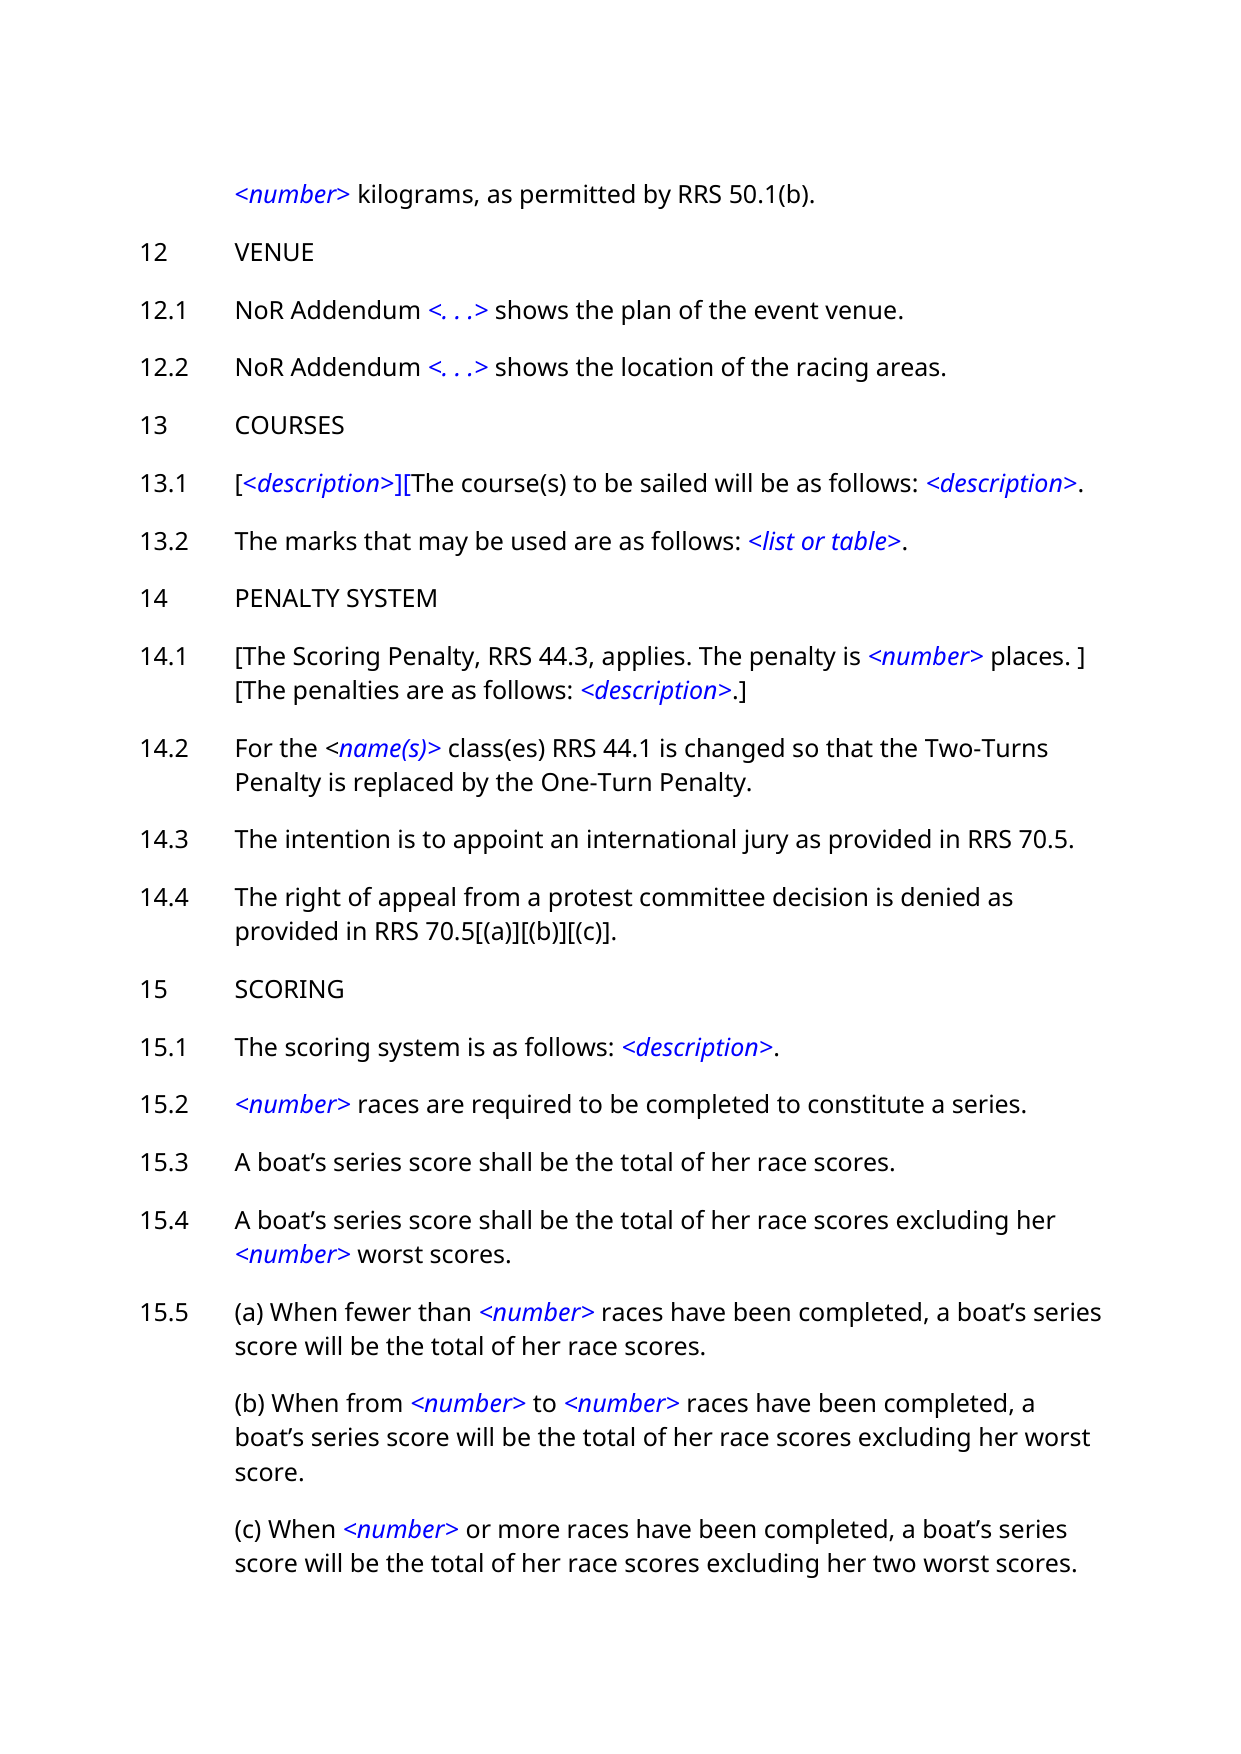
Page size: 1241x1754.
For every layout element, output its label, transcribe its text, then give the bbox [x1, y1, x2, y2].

table_cell 15.1 [128, 1029, 223, 1087]
table_cell [The Scoring Penalty, RRS 44.3, applies. The penalty is <number> places. ] [The penalties are as follows: <description>.] [223, 639, 1122, 730]
table_cell SCORING [223, 972, 1122, 1029]
table_cell The right of appeal from a protest committee decision is denied as provided in RRS 70.5[(a)][(b)][(c)]. [223, 880, 1122, 972]
table_cell The marks that may be used are as follows: <list or table>. [223, 523, 1122, 581]
table_cell 14 [128, 581, 223, 639]
table_cell 15.3 [128, 1145, 223, 1202]
table_cell 14.2 [128, 730, 223, 822]
table_cell The intention is to appoint an international jury as provided in RRS 70.5. [223, 822, 1122, 880]
table_cell <number> kilograms, as permitted by RRS 50.1(b). [223, 177, 1122, 235]
table_cell COURSES [223, 408, 1122, 466]
table_cell The scoring system is as follows: <description>. [223, 1029, 1122, 1087]
table_cell A boat’s series score shall be the total of her race scores excluding her <number> worst scores. [223, 1203, 1122, 1294]
table_cell [128, 177, 223, 235]
table_cell A boat’s series score shall be the total of her race scores. [223, 1145, 1122, 1202]
table_cell For the <name(s)> class(es) RRS 44.1 is changed so that the Two-Turns Penalty is replaced by the One-Turn Penalty. [223, 730, 1122, 822]
table_cell <number> races are required to be completed to constitute a series. [223, 1087, 1122, 1145]
table_cell PENALTY SYSTEM [223, 581, 1122, 639]
table_cell (a) When fewer than <number> races have been completed, a boat’s series score will be the total of her race scores. (b) When from <number> to <number> races have been completed, a boat’s series score will be the total of her race scores excluding her worst score. (c) When <number> or more races have been completed, a boat’s series score will be the total of her race scores excluding her two worst scores. [223, 1294, 1122, 1604]
table_cell 13.1 [128, 466, 223, 523]
table_cell 15.2 [128, 1087, 223, 1145]
table_cell 12 [128, 235, 223, 292]
table_cell NoR Addendum <. . .> shows the plan of the event venue. [223, 293, 1122, 350]
table_cell 13.2 [128, 523, 223, 581]
table_cell 12.1 [128, 293, 223, 350]
table_cell 13 [128, 408, 223, 466]
table_cell VENUE [223, 235, 1122, 292]
table_cell [<description>][The course(s) to be sailed will be as follows: <description>. [223, 466, 1122, 523]
table_cell 15.4 [128, 1203, 223, 1294]
table_cell 14.1 [128, 639, 223, 730]
table_cell 15 [128, 972, 223, 1029]
table_cell NoR Addendum <. . .> shows the location of the racing areas. [223, 350, 1122, 408]
table_cell 15.5 [128, 1294, 223, 1604]
table_cell 14.4 [128, 880, 223, 972]
table_cell 12.2 [128, 350, 223, 408]
table_cell 14.3 [128, 822, 223, 880]
